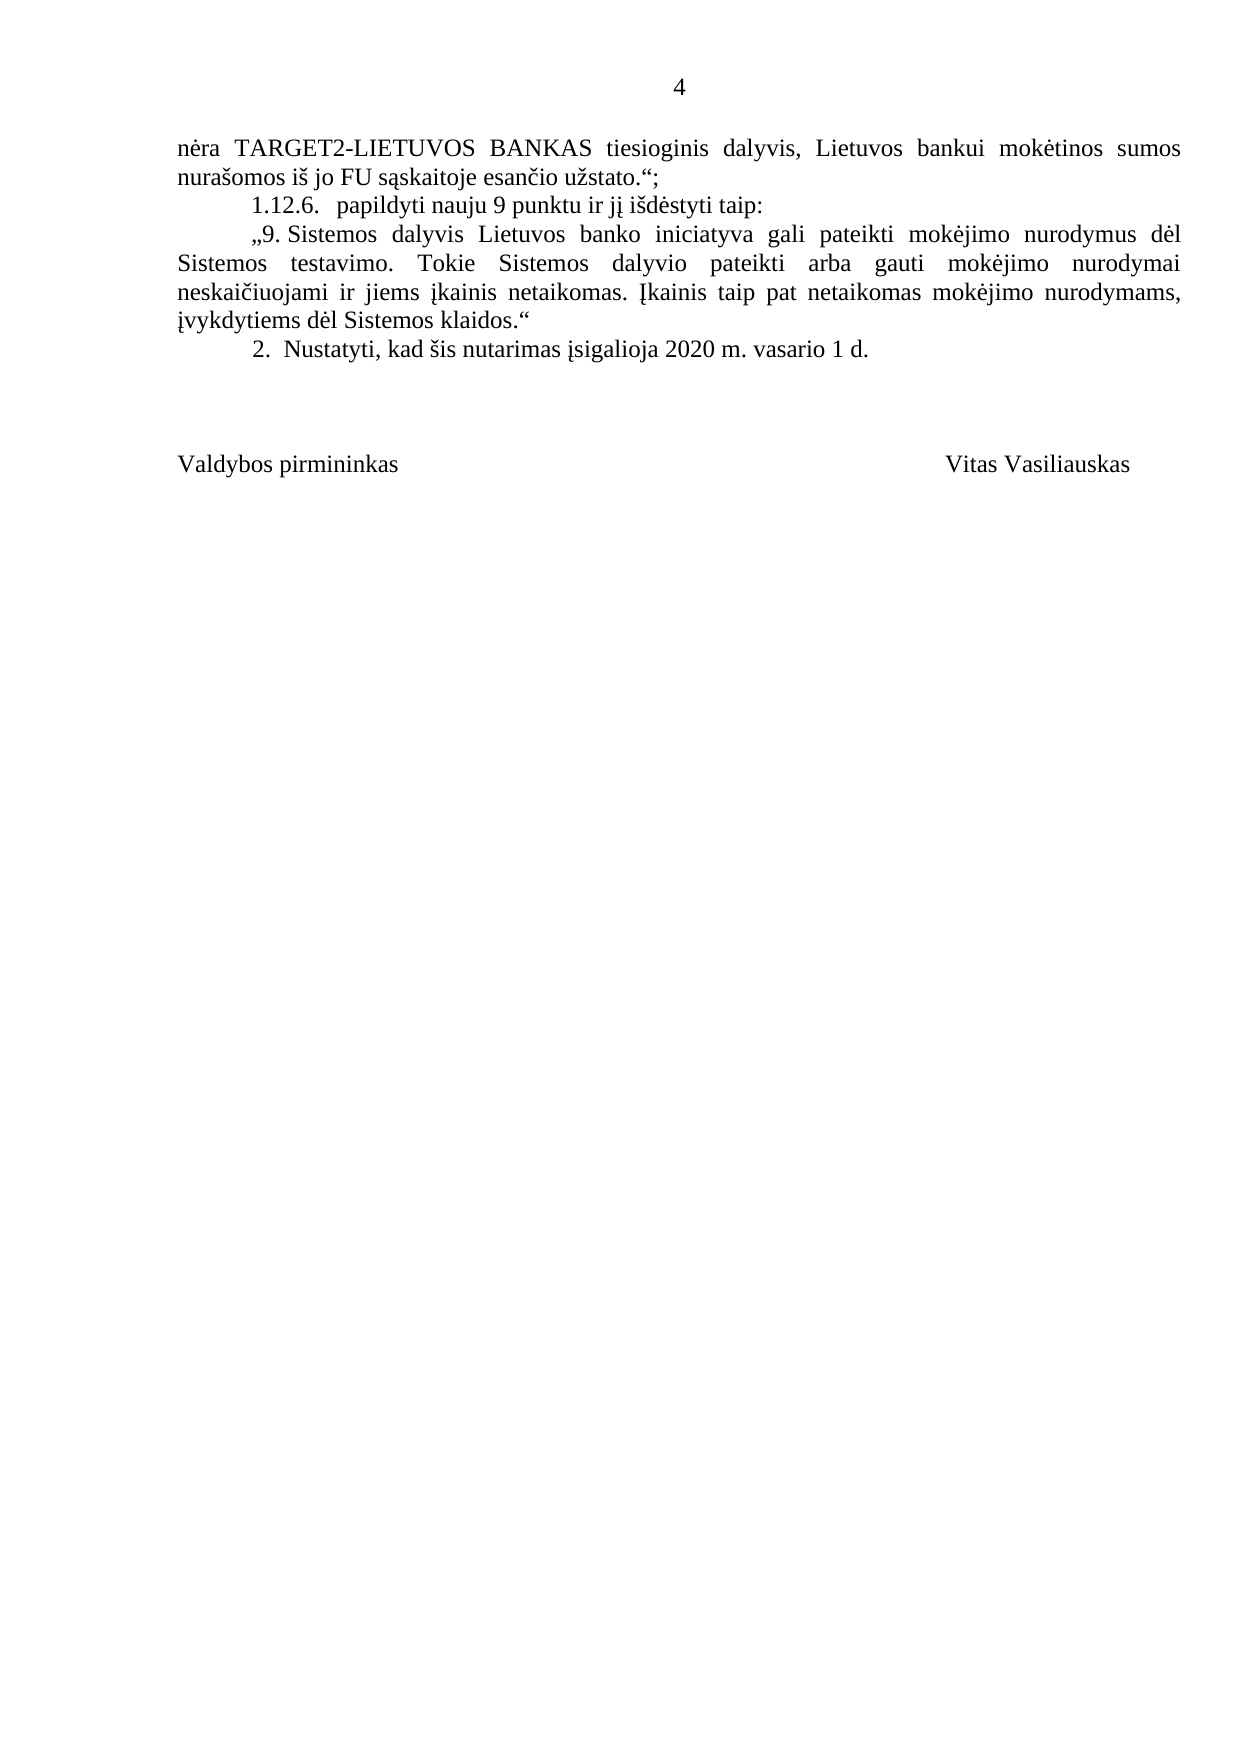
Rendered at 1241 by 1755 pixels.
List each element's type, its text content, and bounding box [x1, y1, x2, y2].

text nėra TARGET2-LIETUVOS BANKAS tiesioginis dalyvis, Lietuvos bankui mokėtinos sumos nurašomos iš jo FU sąskaitoje esančio užstato.“; [177, 133, 1182, 190]
text 1.12.6. papildyti nauju 9 punktu ir jį išdėstyti taip: [177, 190, 1182, 219]
text Valdybos pirmininkas Vitas Vasiliauskas [177, 449, 1182, 478]
text 2. Nustatyti, kad šis nutarimas įsigalioja 2020 m. vasario 1 d. [177, 334, 1182, 363]
text „9. Sistemos dalyvis Lietuvos banko iniciatyva gali pateikti mokėjimo nurodymus dėl Sistemos testavimo. Tokie Sistemos dalyvio pateikti arba gauti mokėjimo nurodymai neskaičiuojami ir jiems įkainis netaikomas. Įkainis taip pat netaikomas mokėjimo nurodymams, įvykdytiems dėl Sistemos klaidos.“ [177, 219, 1182, 334]
